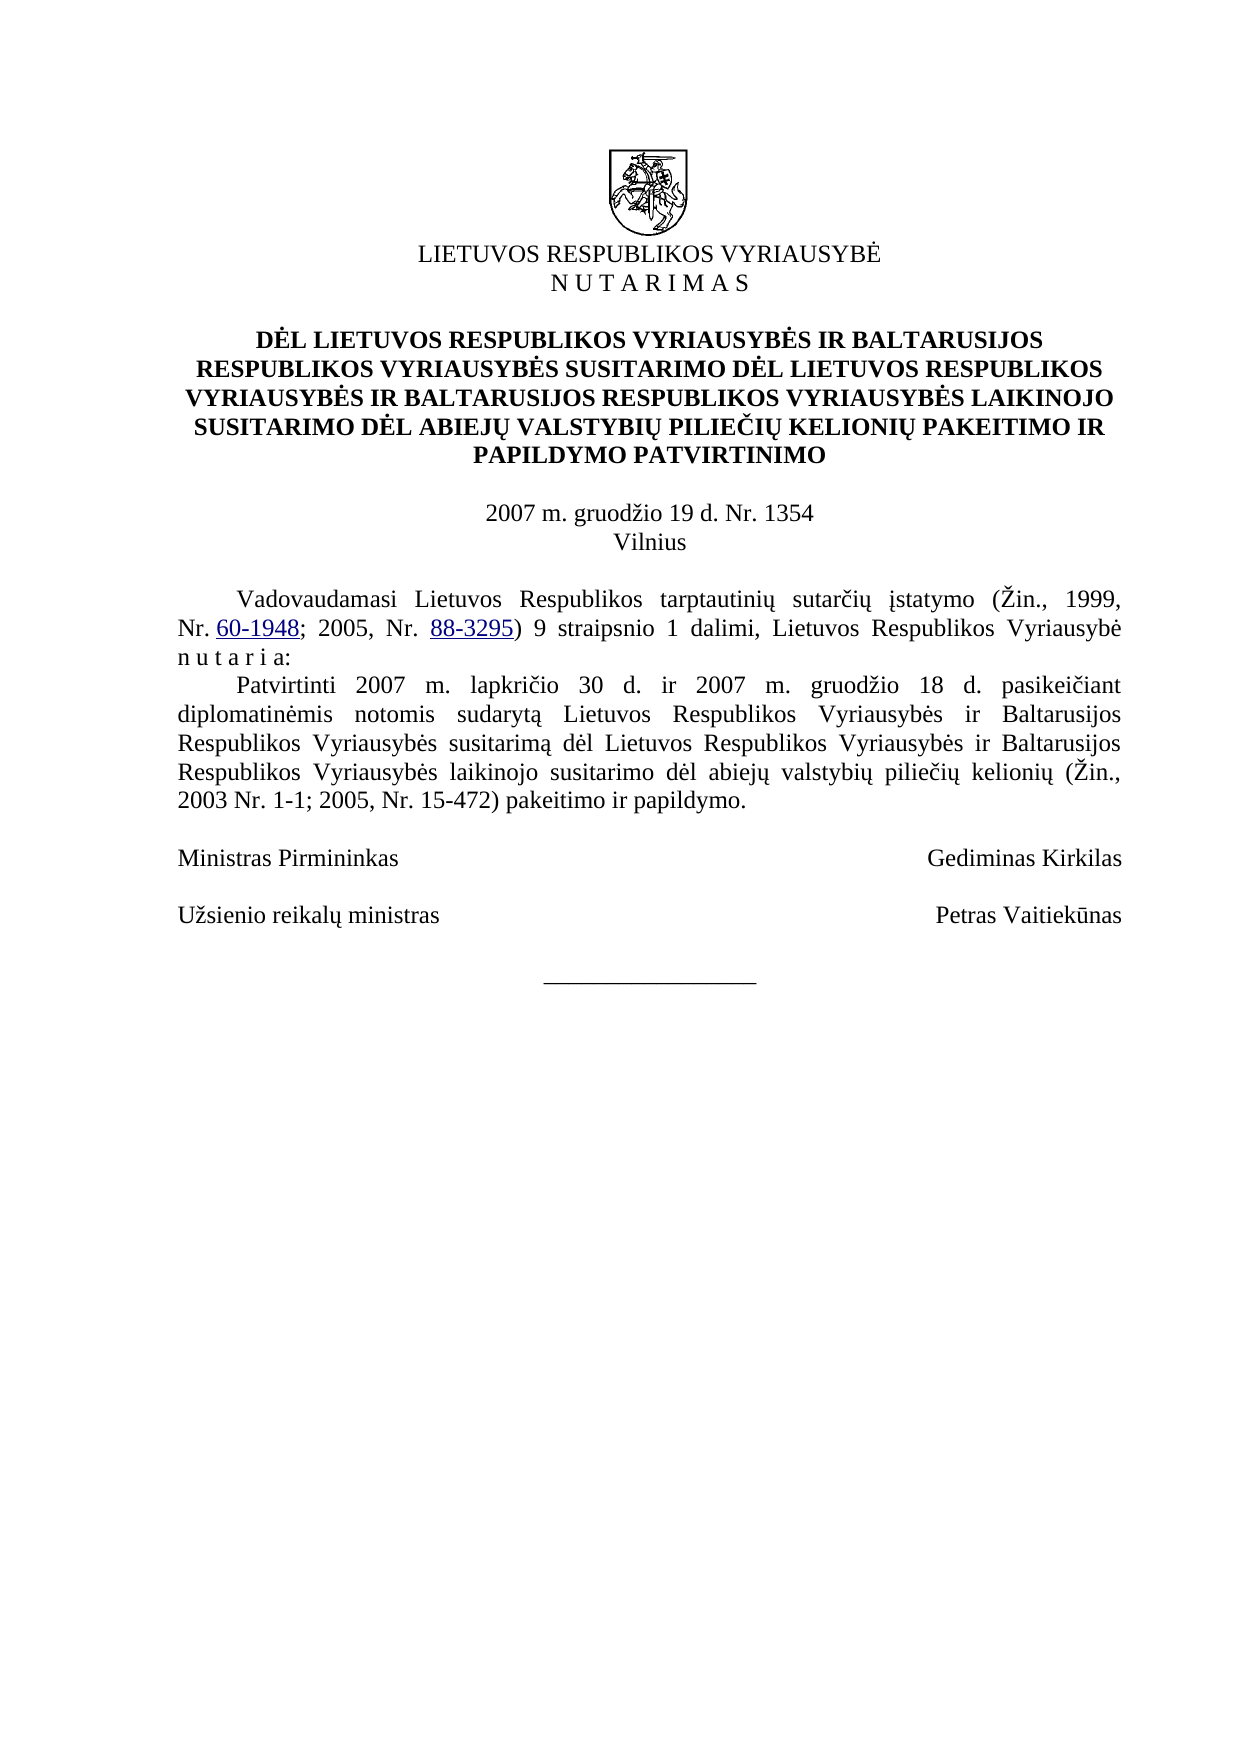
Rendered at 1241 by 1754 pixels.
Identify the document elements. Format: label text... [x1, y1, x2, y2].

text Patvirtinti 2007 m. lapkričio 30 d. ir 2007 m. gruodžio 18 d. pasikeičiant diplomatinėmis notomis sudarytą Lietuvos Respublikos Vyriausybės ir Baltarusijos Respublikos Vyriausybės susitarimą dėl Lietuvos Respublikos Vyriausybės ir Baltarusijos Respublikos Vyriausybės laikinojo susitarimo dėl abiejų valstybių piliečių kelionių (Žin., 2003 Nr. 1-1; 2005, Nr. 15-472) pakeitimo ir papildymo. [177, 670, 1122, 814]
text NUTARIMAS [177, 268, 1122, 297]
text DĖL LIETUVOS RESPUBLIKOS VYRIAUSYBĖS IR BALTARUSIJOS RESPUBLIKOS VYRIAUSYBĖS SUSITARIMO DĖL LIETUVOS RESPUBLIKOS VYRIAUSYBĖS IR BALTARUSIJOS RESPUBLIKOS VYRIAUSYBĖS LAIKINOJO SUSITARIMO DĖL ABIEJŲ VALSTYBIŲ PILIEČIŲ KELIONIŲ PAKEITIMO IR PAPILDYMO PATVIRTINIMO [177, 325, 1122, 469]
text 2007 m. gruodžio 19 d. Nr. 1354 [177, 498, 1122, 527]
text Vadovaudamasi Lietuvos Respublikos tarptautinių sutarčių įstatymo (Žin., 1999, Nr. 60-1948; 2005, Nr. 88-3295) 9 straipsnio 1 dalimi, Lietuvos Respublikos Vyriausybė nutaria: [177, 584, 1122, 670]
text Užsienio reikalų ministras Petras Vaitiekūnas [177, 900, 1122, 929]
text _________________ [177, 958, 1122, 987]
text Lietuvos Respublikos Vyriausybė [177, 239, 1122, 268]
text Ministras Pirmininkas Gediminas Kirkilas [177, 843, 1122, 872]
text Vilnius [177, 527, 1122, 555]
